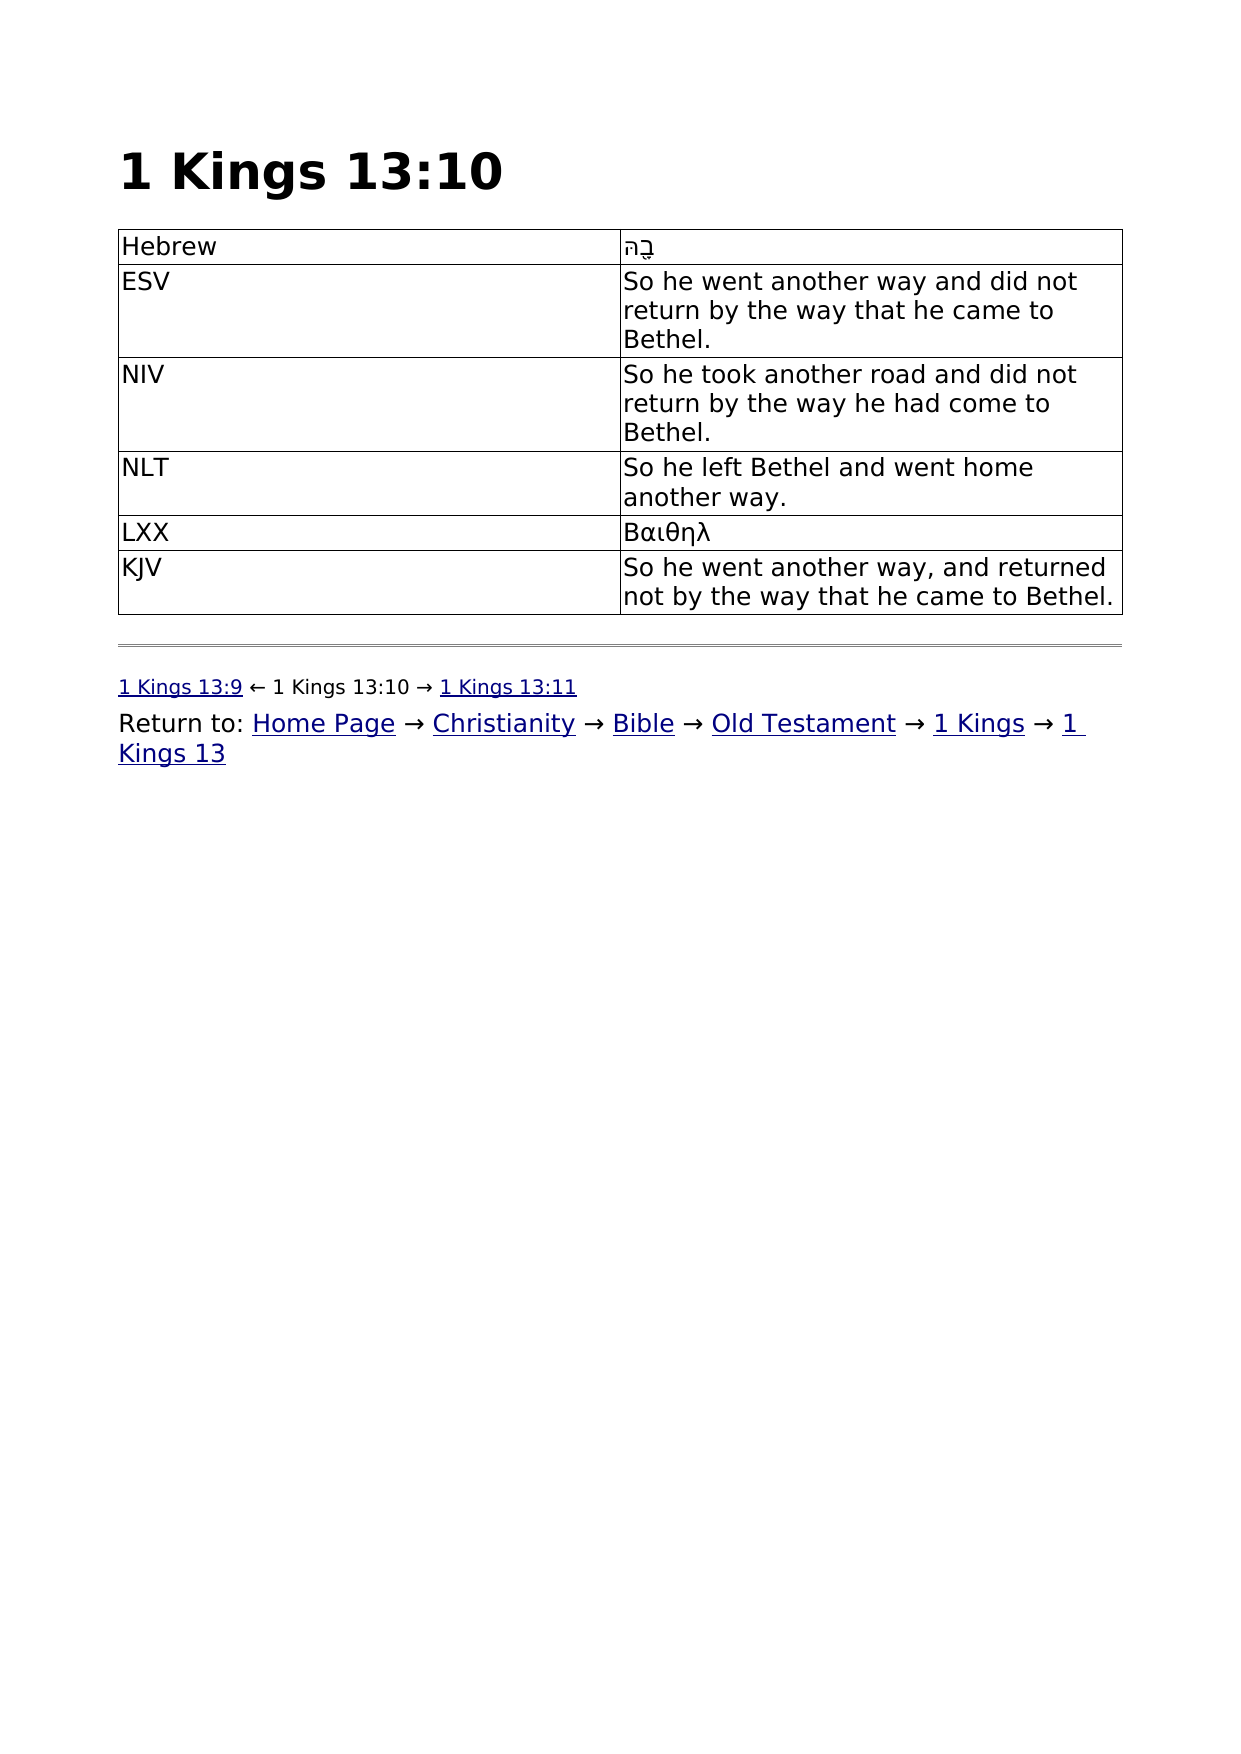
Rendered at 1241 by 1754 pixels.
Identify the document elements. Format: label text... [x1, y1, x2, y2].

table_cell So he went another way and did not return by the way that he came to Bethel. [621, 265, 1122, 357]
table_header Hebrew [119, 230, 620, 264]
table_cell So he left Bethel and went home another way. [621, 452, 1122, 515]
table_cell ESV [119, 265, 620, 357]
table_cell NIV [119, 358, 620, 451]
table_cell KJV [119, 551, 620, 614]
text Return to: Home Page → Christianity → Bible → Old Testament → 1 Kings → 1 Kings 13 [118, 709, 1122, 768]
subtitle 1 Kings 13:10 [118, 143, 1122, 201]
table_cell So he took another road and did not return by the way he had come to Bethel. [621, 358, 1122, 451]
table_cell So he went another way, and returned not by the way that he came to Bethel. [621, 551, 1122, 614]
table_cell Βαιθηλ [621, 516, 1122, 550]
table_header בָ֖הּ [621, 230, 1122, 264]
table_cell NLT [119, 452, 620, 515]
text 1 Kings 13:9 ← 1 Kings 13:10 → 1 Kings 13:11 [118, 676, 1122, 709]
table_cell LXX [119, 516, 620, 550]
